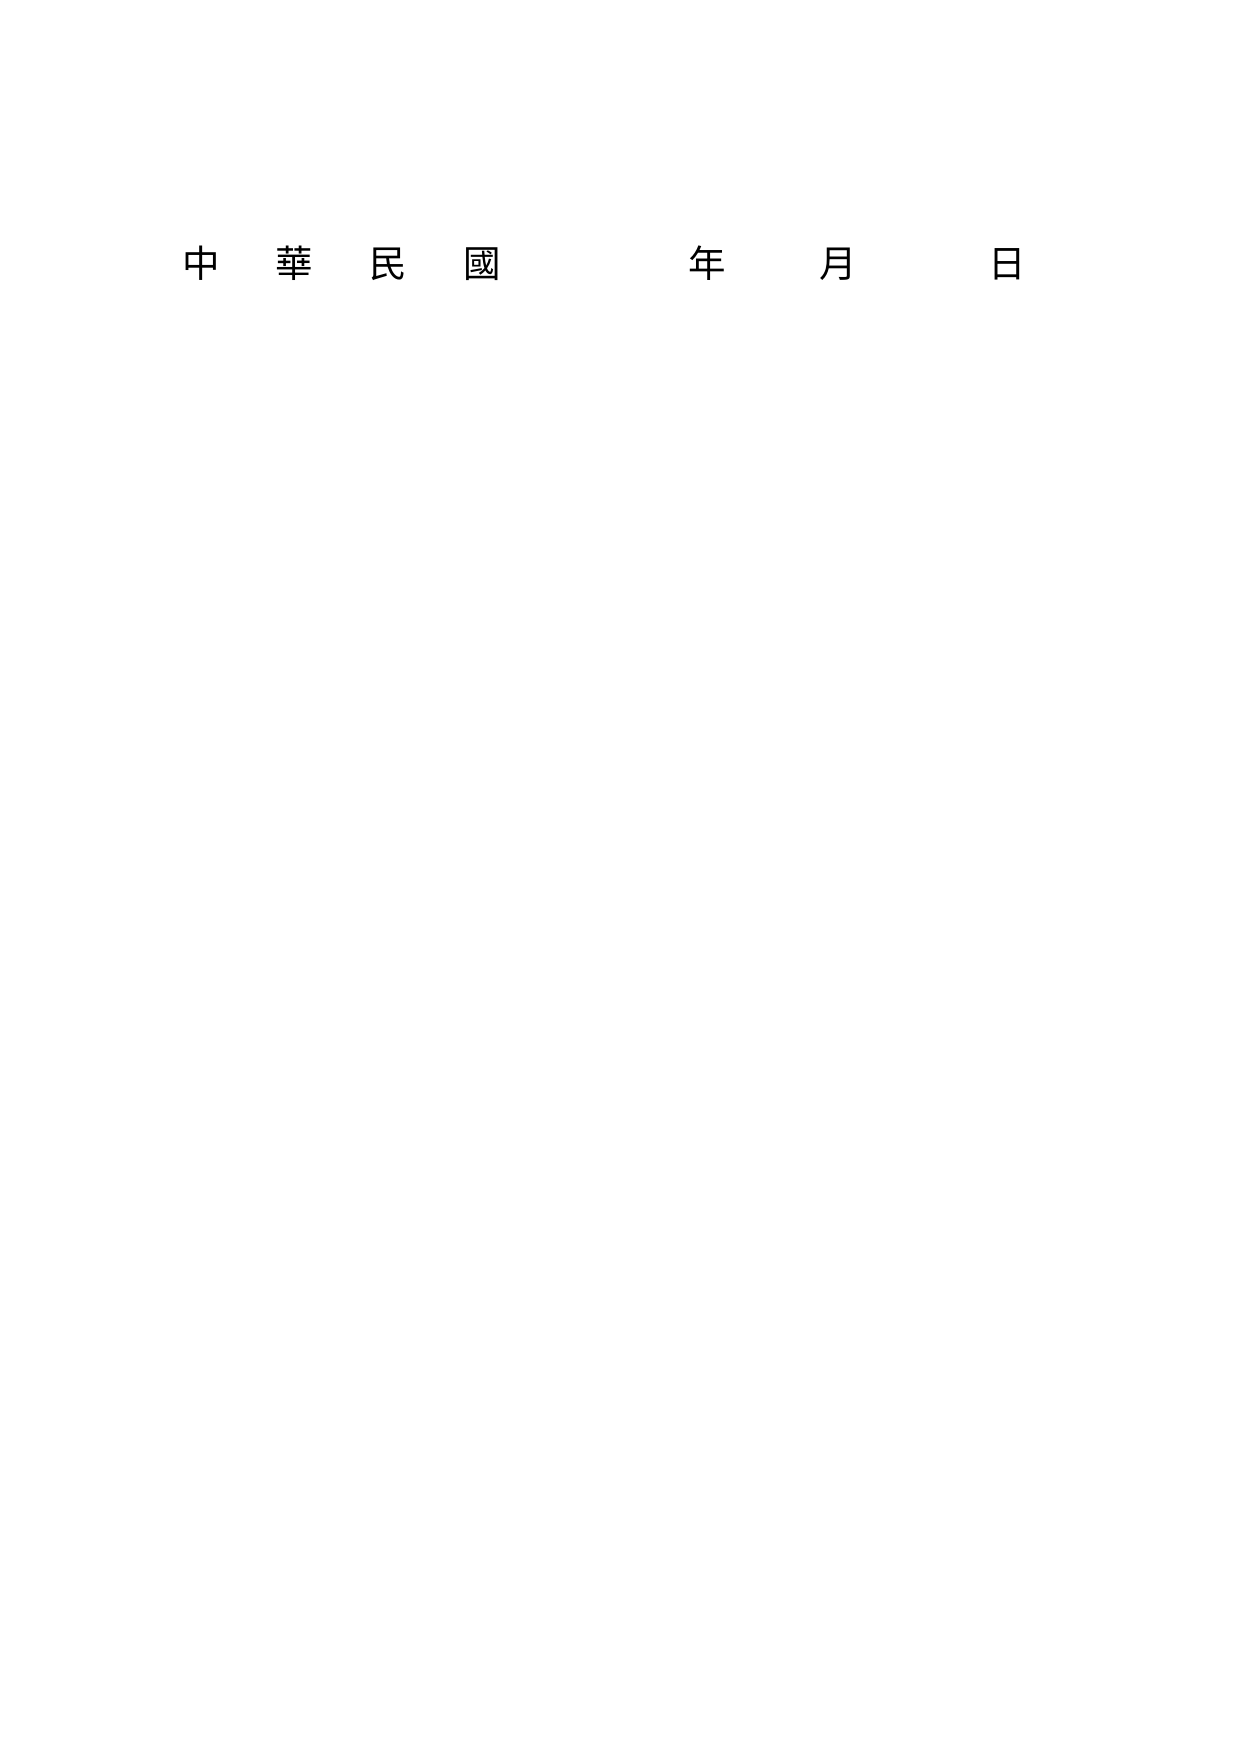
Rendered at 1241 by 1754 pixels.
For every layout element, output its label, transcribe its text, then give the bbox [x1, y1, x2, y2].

text 中 華 民 國 年 月 日 [137, 219, 1122, 282]
